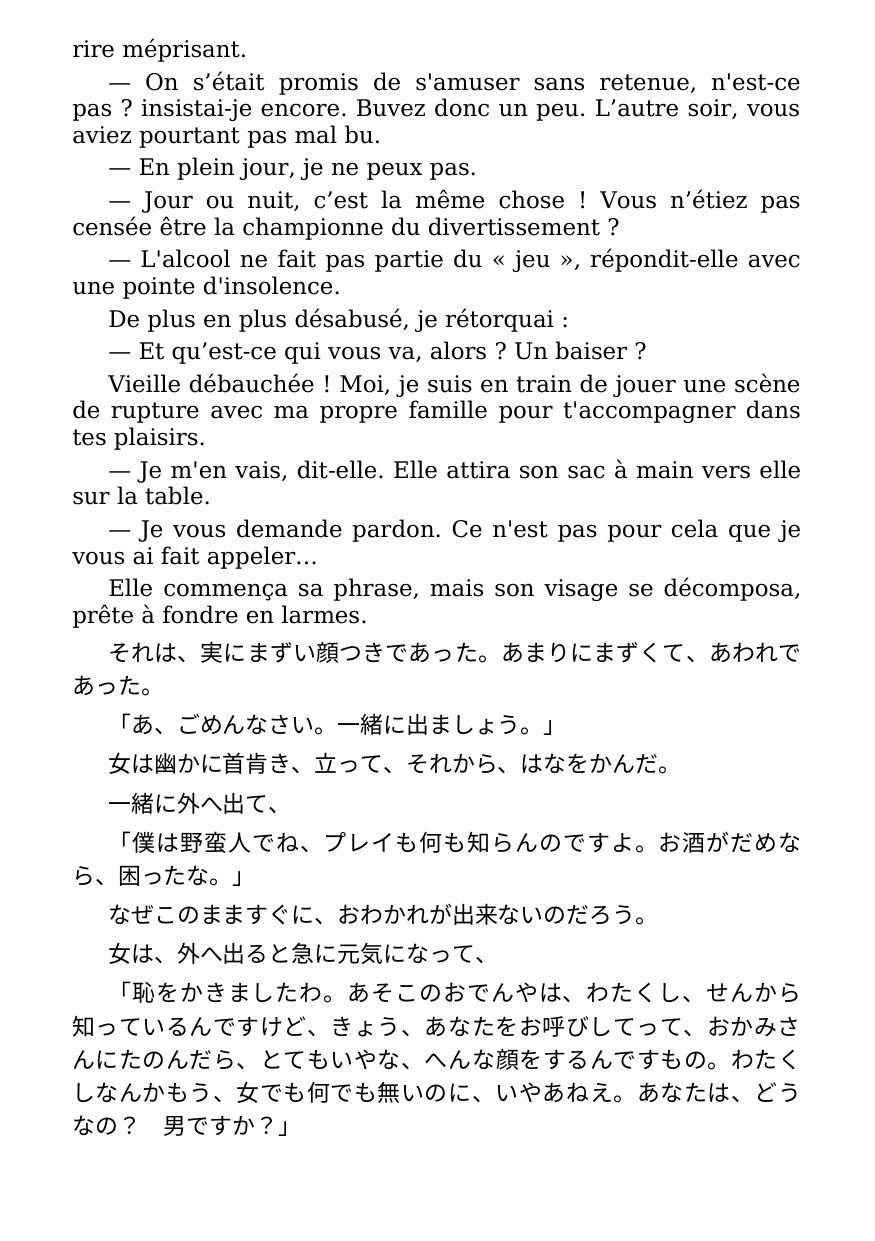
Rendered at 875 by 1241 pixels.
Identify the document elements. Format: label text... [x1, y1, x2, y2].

text — Je vous demande pardon. Ce n'est pas pour cela que je vous ai fait appeler… [72, 516, 802, 569]
text 一緒に外へ出て、 [72, 785, 802, 819]
text rire méprisant. [72, 36, 802, 63]
text — Jour ou nuit, c’est la même chose ! Vous n’étiez pas censée être la championne du divertissement ? [72, 187, 802, 241]
text 「僕は野蛮人でね、プレイも何も知らんのですよ。お酒がだめなら、困ったな。」 [72, 824, 802, 891]
text — Et qu’est-ce qui vous va, alors ? Un baiser ? [72, 338, 802, 365]
text それは、実にまずい顔つきであった。あまりにまずくて、あわれであった。 [72, 635, 802, 701]
text なぜこのまますぐに、おわかれが出来ないのだろう。 [72, 897, 802, 930]
text — On s’était promis de s'amuser sans retenue, n'est-ce pas ? insistai-je encore. Buvez donc un peu. L’autre soir, vous aviez pourtant pas mal bu. [72, 69, 802, 149]
text 女は、外へ出ると急に元気になって、 [72, 936, 802, 969]
text Elle commença sa phrase, mais son visage se décomposa, prête à fondre en larmes. [72, 575, 802, 629]
text 女は幽かに首肯き、立って、それから、はなをかんだ。 [72, 746, 802, 779]
text — L'alcool ne fait pas partie du « jeu », répondit-elle avec une pointe d'insolence. [72, 246, 802, 300]
text — En plein jour, je ne peux pas. [72, 154, 802, 181]
text 「あ、ごめんなさい。一緒に出ましょう。」 [72, 707, 802, 740]
text — Je m'en vais, dit-elle. Elle attira son sac à main vers elle sur la table. [72, 457, 802, 510]
text De plus en plus désabusé, je rétorquai : [72, 306, 802, 332]
text 「恥をかきましたわ。あそこのおでんやは、わたくし、せんから知っているんですけど、きょう、あなたをお呼びしてって、おかみさんにたのんだら、とてもいやな、へんな顔をするんですもの。わたくしなんかもう、女でも何でも無いのに、いやあねえ。あなたは、どうなの？ 男ですか？」 [72, 975, 802, 1141]
text Vieille débauchée ! Moi, je suis en train de jouer une scène de rupture avec ma propre famille pour t'accompagner dans tes plaisirs. [72, 371, 802, 451]
